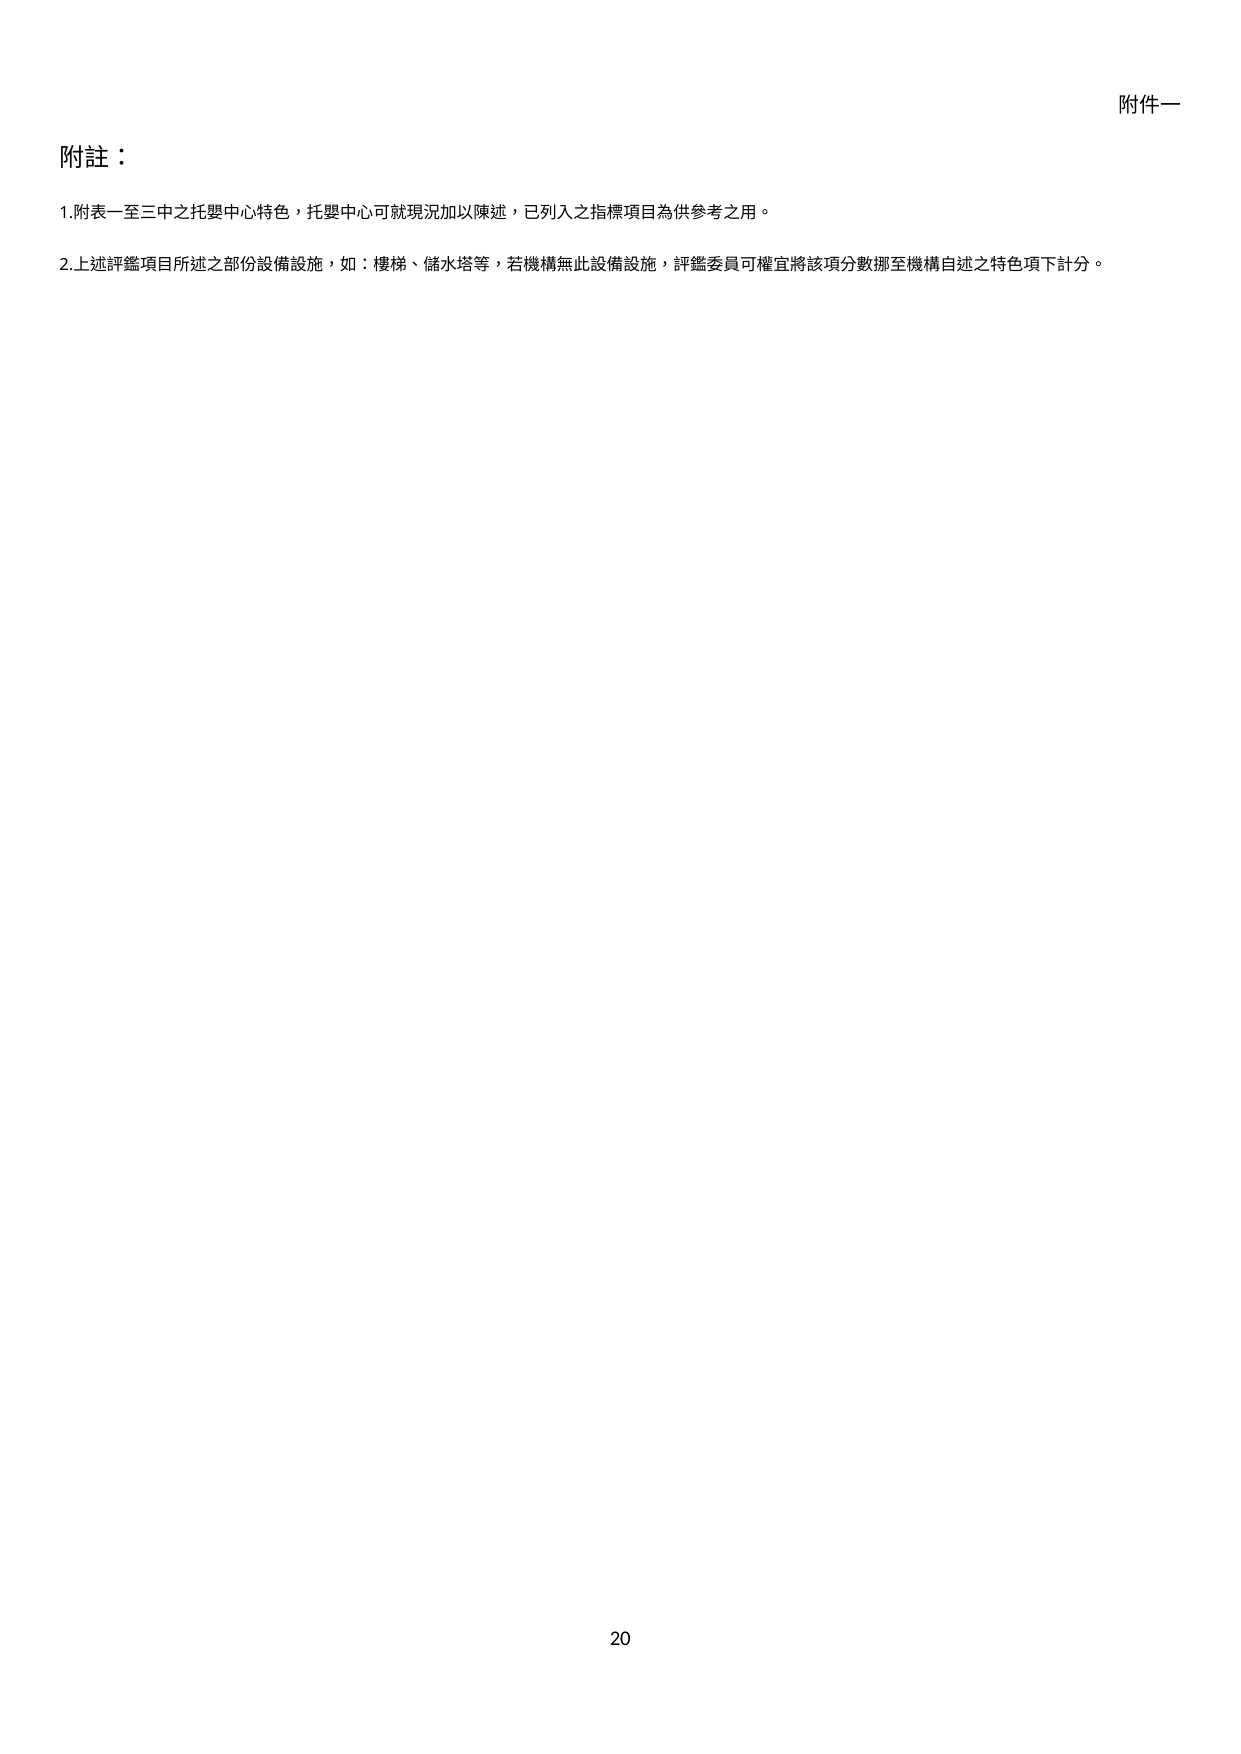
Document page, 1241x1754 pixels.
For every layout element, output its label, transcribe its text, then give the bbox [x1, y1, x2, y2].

text 1.附表一至三中之托嬰中心特色，托嬰中心可就現況加以陳述，已列入之指標項目為供參考之用。 [59, 176, 1181, 228]
text 附註： [59, 124, 1181, 176]
text 2.上述評鑑項目所述之部份設備設施，如：樓梯、儲水塔等，若機構無此設備設施，評鑑委員可權宜將該項分數挪至機構自述之特色項下計分。 [59, 228, 1181, 281]
